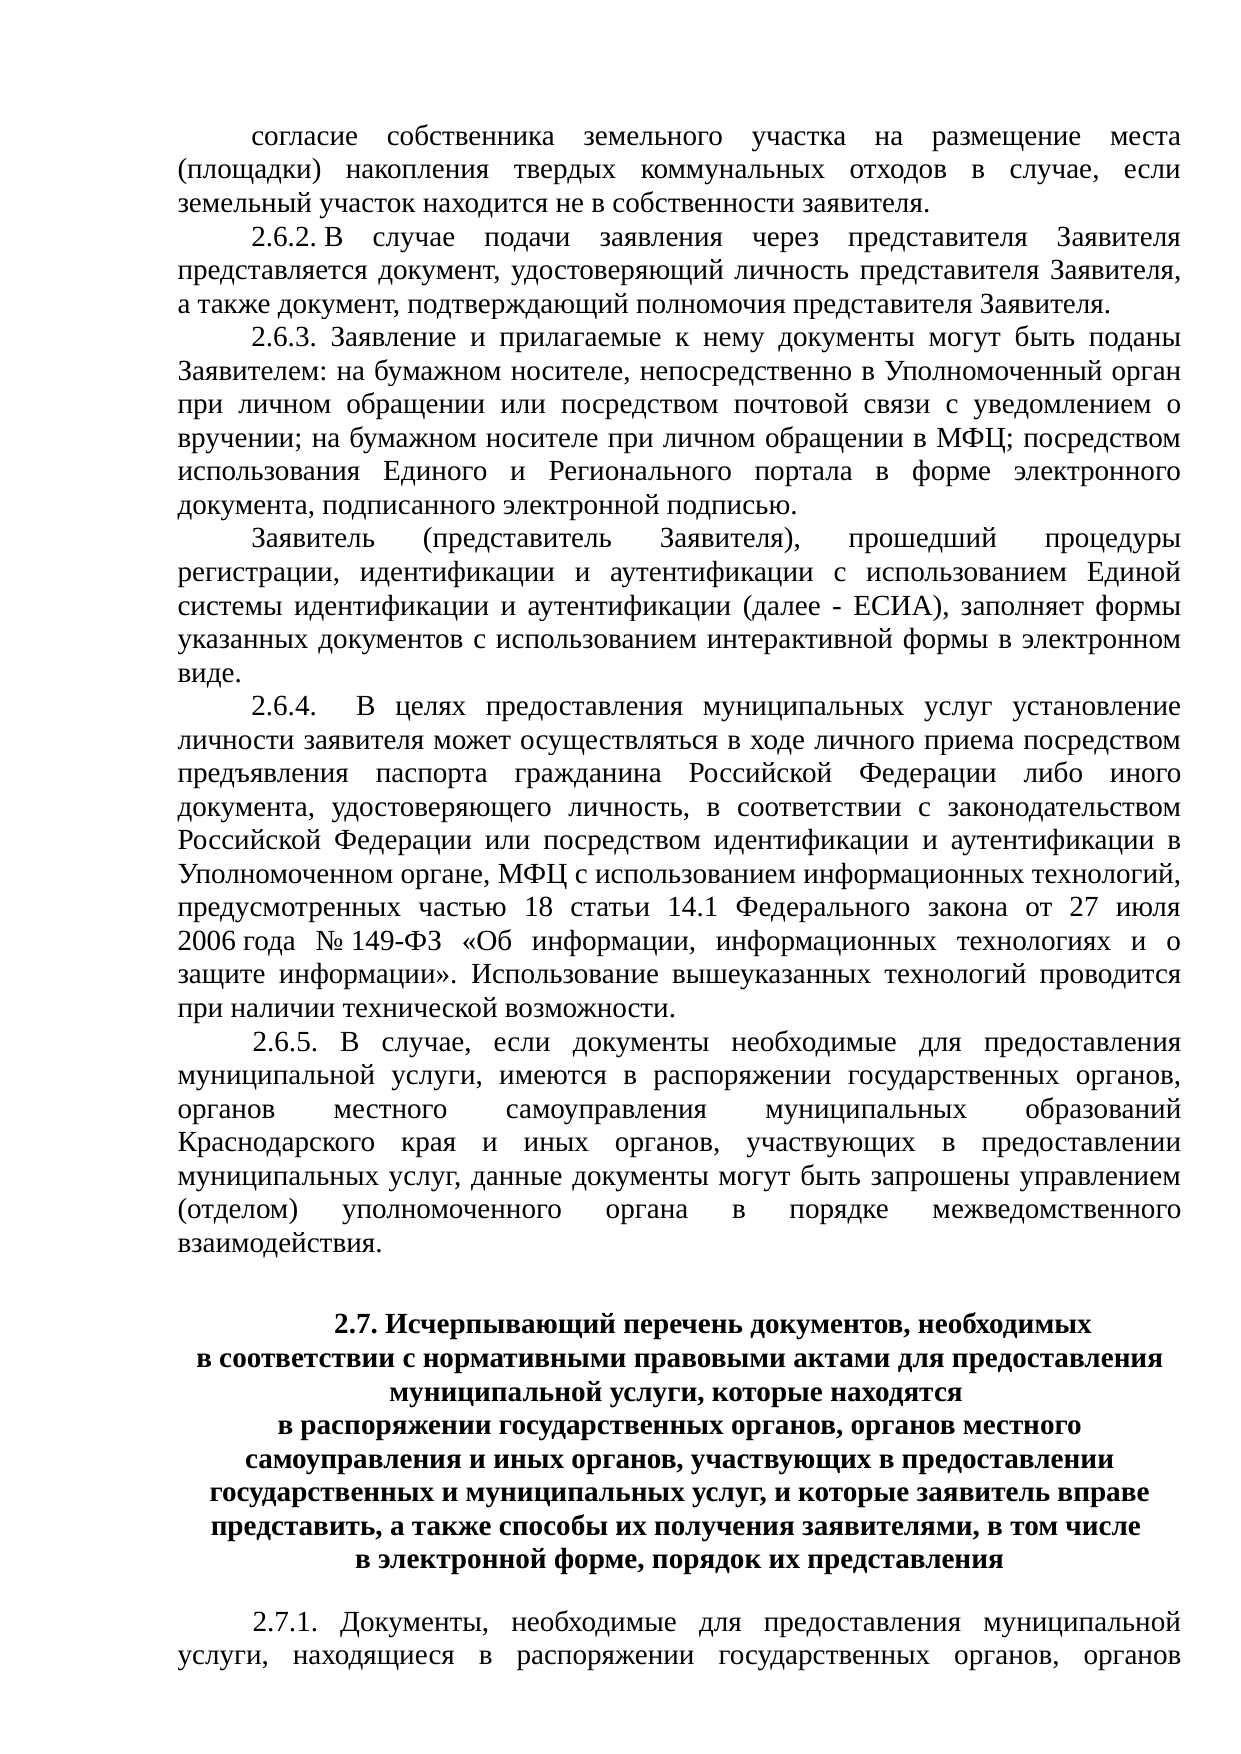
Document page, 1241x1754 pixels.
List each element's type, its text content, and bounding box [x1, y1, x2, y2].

text 2.6.5. В случае, если документы необходимые для предоставления муниципальной услуги, имеются в распоряжении государственных органов, органов местного самоуправления муниципальных образований Краснодарского края и иных органов, участвующих в предоставлении муниципальных услуг, данные документы могут быть запрошены управлением (отделом) уполномоченного органа в порядке межведомственного взаимодействия. [177, 1024, 1182, 1258]
text 2.7. Исчерпывающий перечень документов, необходимых в соответствии с нормативными правовыми актами для предоставления муниципальной услуги, которые находятся в распоряжении государственных органов, органов местного самоуправления и иных органов, участвующих в предоставлении государственных и муниципальных услуг, и которые заявитель вправе представить, а также способы их получения заявителями, в том числе в электронной форме, порядок их представления [177, 1307, 1182, 1575]
text Заявитель (представитель Заявителя), прошедший процедуры регистрации, идентификации и аутентификации с использованием Единой системы идентификации и аутентификации (далее - ЕСИА), заполняет формы указанных документов с использованием интерактивной формы в электронном виде. [177, 521, 1182, 688]
text согласие собственника земельного участка на размещение места (площадки) накопления твердых коммунальных отходов в случае, если земельный участок находится не в собственности заявителя. [177, 118, 1182, 219]
text 2.6.3. Заявление и прилагаемые к нему документы могут быть поданы Заявителем: на бумажном носителе, непосредственно в Уполномоченный орган при личном обращении или посредством почтовой связи с уведомлением о вручении; на бумажном носителе при личном обращении в МФЦ; посредством использования Единого и Регионального портала в форме электронного документа, подписанного электронной подписью. [177, 319, 1182, 521]
text 2.7.1. Документы, необходимые для предоставления муниципальной услуги, находящиеся в распоряжении государственных органов, органов [177, 1604, 1182, 1671]
text 2.6.4. В целях предоставления муниципальных услуг установление личности заявителя может осуществляться в ходе личного приема посредством предъявления паспорта гражданина Российской Федерации либо иного документа, удостоверяющего личность, в соответствии с законодательством Российской Федерации или посредством идентификации и аутентификации в Уполномоченном органе, МФЦ с использованием информационных технологий, предусмотренных частью 18 статьи 14.1 Федерального закона от 27 июля 2006 года № 149-ФЗ «Об информации, информационных технологиях и о защите информации». Использование вышеуказанных технологий проводится при наличии технической возможности. [177, 688, 1182, 1024]
text 2.6.2. В случае подачи заявления через представителя Заявителя представляется документ, удостоверяющий личность представителя Заявителя, а также документ, подтверждающий полномочия представителя Заявителя. [177, 219, 1182, 319]
